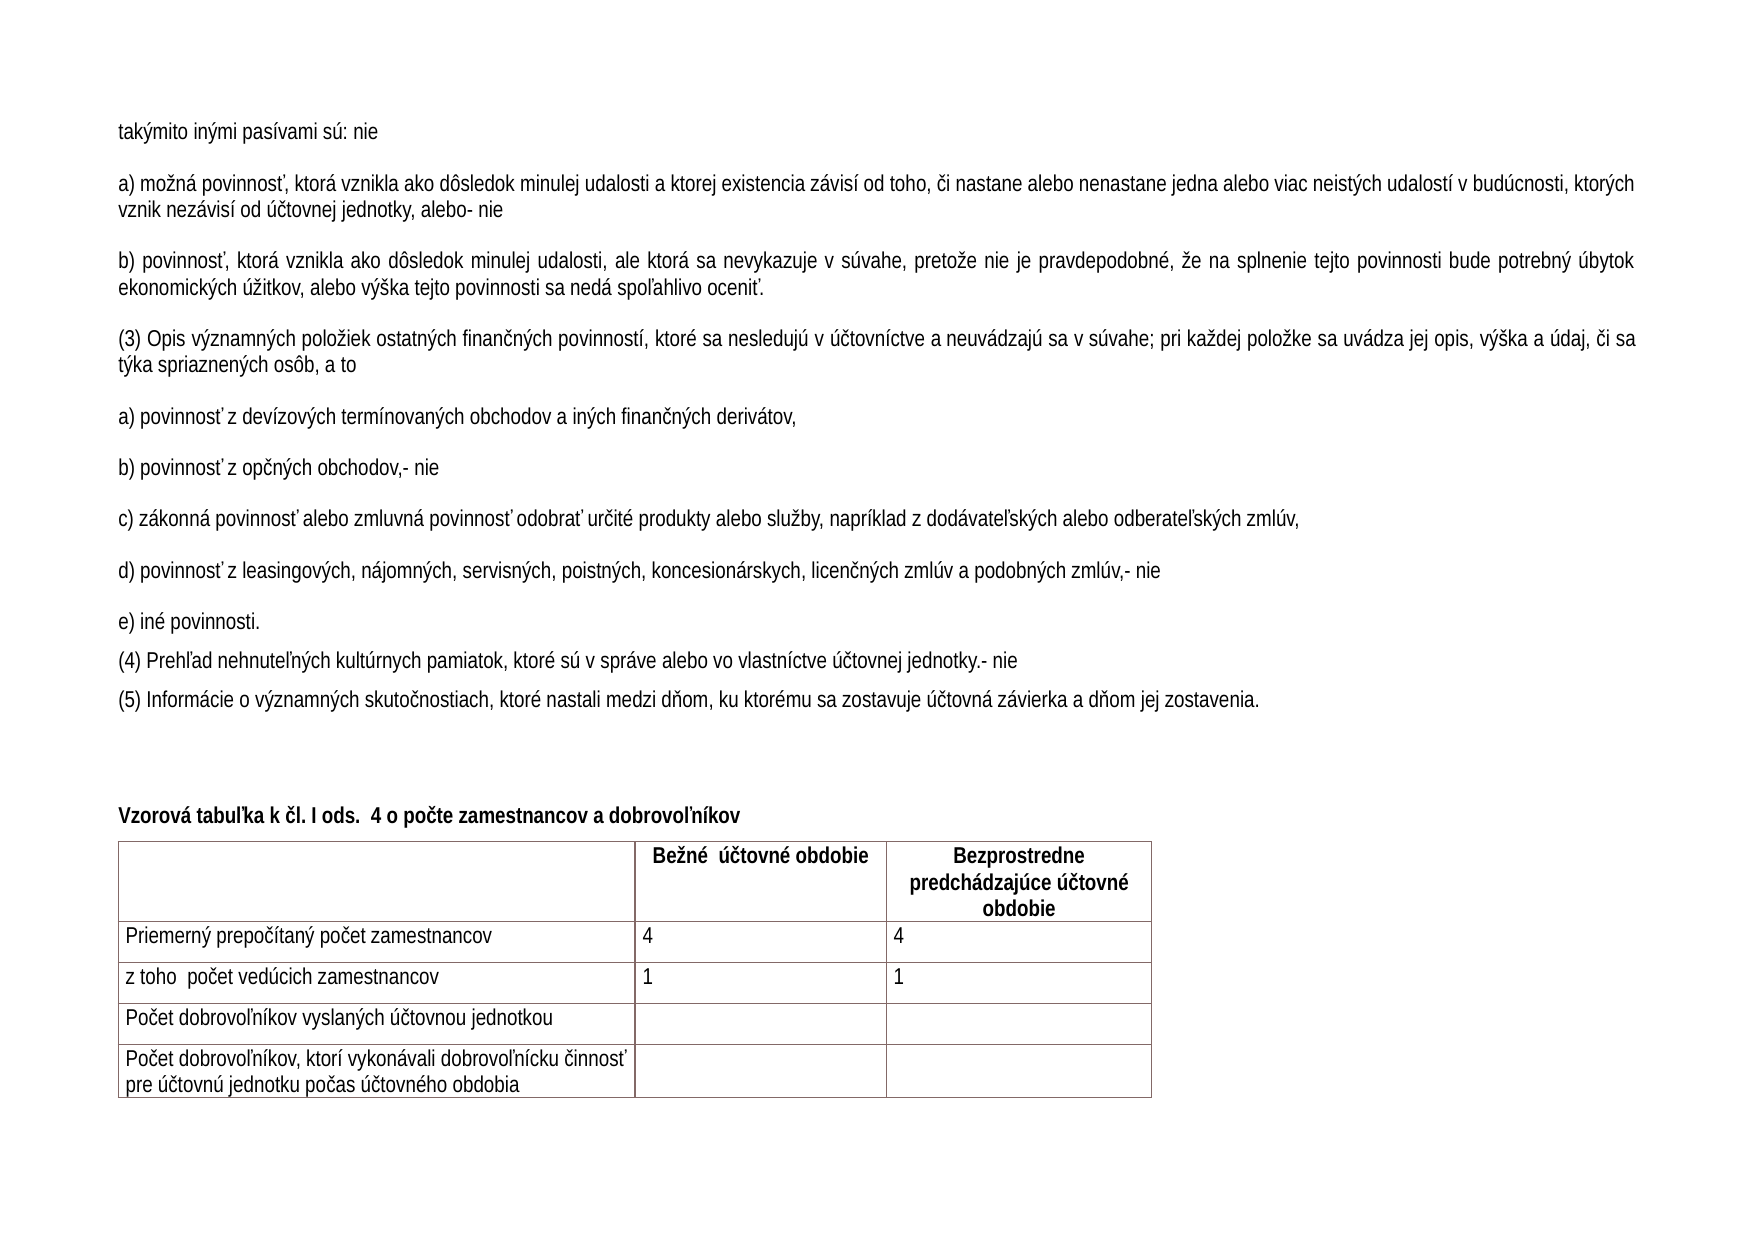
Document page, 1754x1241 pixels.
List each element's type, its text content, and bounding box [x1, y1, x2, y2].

text a) možná povinnosť, ktorá vznikla ako dôsledok minulej udalosti a ktorej existencia závisí od toho, či nastane alebo nenastane jedna alebo viac neistých udalostí v budúcnosti, ktorých vznik nezávisí od účtovnej jednotky, alebo- nie [118, 169, 1636, 222]
table_header Bezprostredne predchádzajúce účtovné obdobie [887, 842, 1151, 921]
table_cell [887, 1004, 1151, 1043]
table_cell z toho počet vedúcich zamestnancov [119, 963, 634, 1003]
text b) povinnosť, ktorá vznikla ako dôsledok minulej udalosti, ale ktorá sa nevykazuje v súvahe, pretože nie je pravdepodobné, že na splnenie tejto povinnosti bude potrebný úbytok ekonomických úžitkov, alebo výška tejto povinnosti sa nedá spoľahlivo oceniť. [118, 247, 1636, 300]
table_cell [887, 1045, 1151, 1097]
table_cell 4 [887, 922, 1151, 962]
text a) povinnosť z devízových termínovaných obchodov a iných finančných derivátov, [118, 403, 1636, 429]
table_header Bežné účtovné obdobie [636, 842, 886, 921]
table_cell 1 [887, 963, 1151, 1003]
text (4) Prehľad nehnuteľných kultúrnych pamiatok, ktoré sú v správe alebo vo vlastníctve účtovnej jednotky.- nie [118, 647, 1636, 673]
table_cell [636, 1004, 886, 1043]
text e) iné povinnosti. [118, 608, 1636, 634]
table_cell Počet dobrovoľníkov, ktorí vykonávali dobrovoľnícku činnosť pre účtovnú jednotku počas účtovného obdobia [119, 1045, 634, 1097]
table_cell [636, 1045, 886, 1097]
text (3) Opis významných položiek ostatných finančných povinností, ktoré sa nesledujú v účtovníctve a neuvádzajú sa v súvahe; pri každej položke sa uvádza jej opis, výška a údaj, či sa týka spriaznených osôb, a to [118, 325, 1636, 378]
text takýmito inými pasívami sú: nie [118, 118, 1636, 144]
table_cell Priemerný prepočítaný počet zamestnancov [119, 922, 634, 962]
table_header [119, 842, 634, 921]
table_cell 1 [636, 963, 886, 1003]
table_cell 4 [636, 922, 886, 962]
text (5) Informácie o významných skutočnostiach, ktoré nastali medzi dňom, ku ktorému sa zostavuje účtovná závierka a dňom jej zostavenia. [118, 686, 1636, 712]
table_cell Počet dobrovoľníkov vyslaných účtovnou jednotkou [119, 1004, 634, 1043]
text b) povinnosť z opčných obchodov,- nie [118, 454, 1636, 480]
text Vzorová tabuľka k čl. I ods. 4 o počte zamestnancov a dobrovoľníkov [118, 802, 1636, 829]
text d) povinnosť z leasingových, nájomných, servisných, poistných, koncesionárskych, licenčných zmlúv a podobných zmlúv,- nie [118, 557, 1636, 583]
text c) zákonná povinnosť alebo zmluvná povinnosť odobrať určité produkty alebo služby, napríklad z dodávateľských alebo odberateľských zmlúv, [118, 505, 1636, 532]
